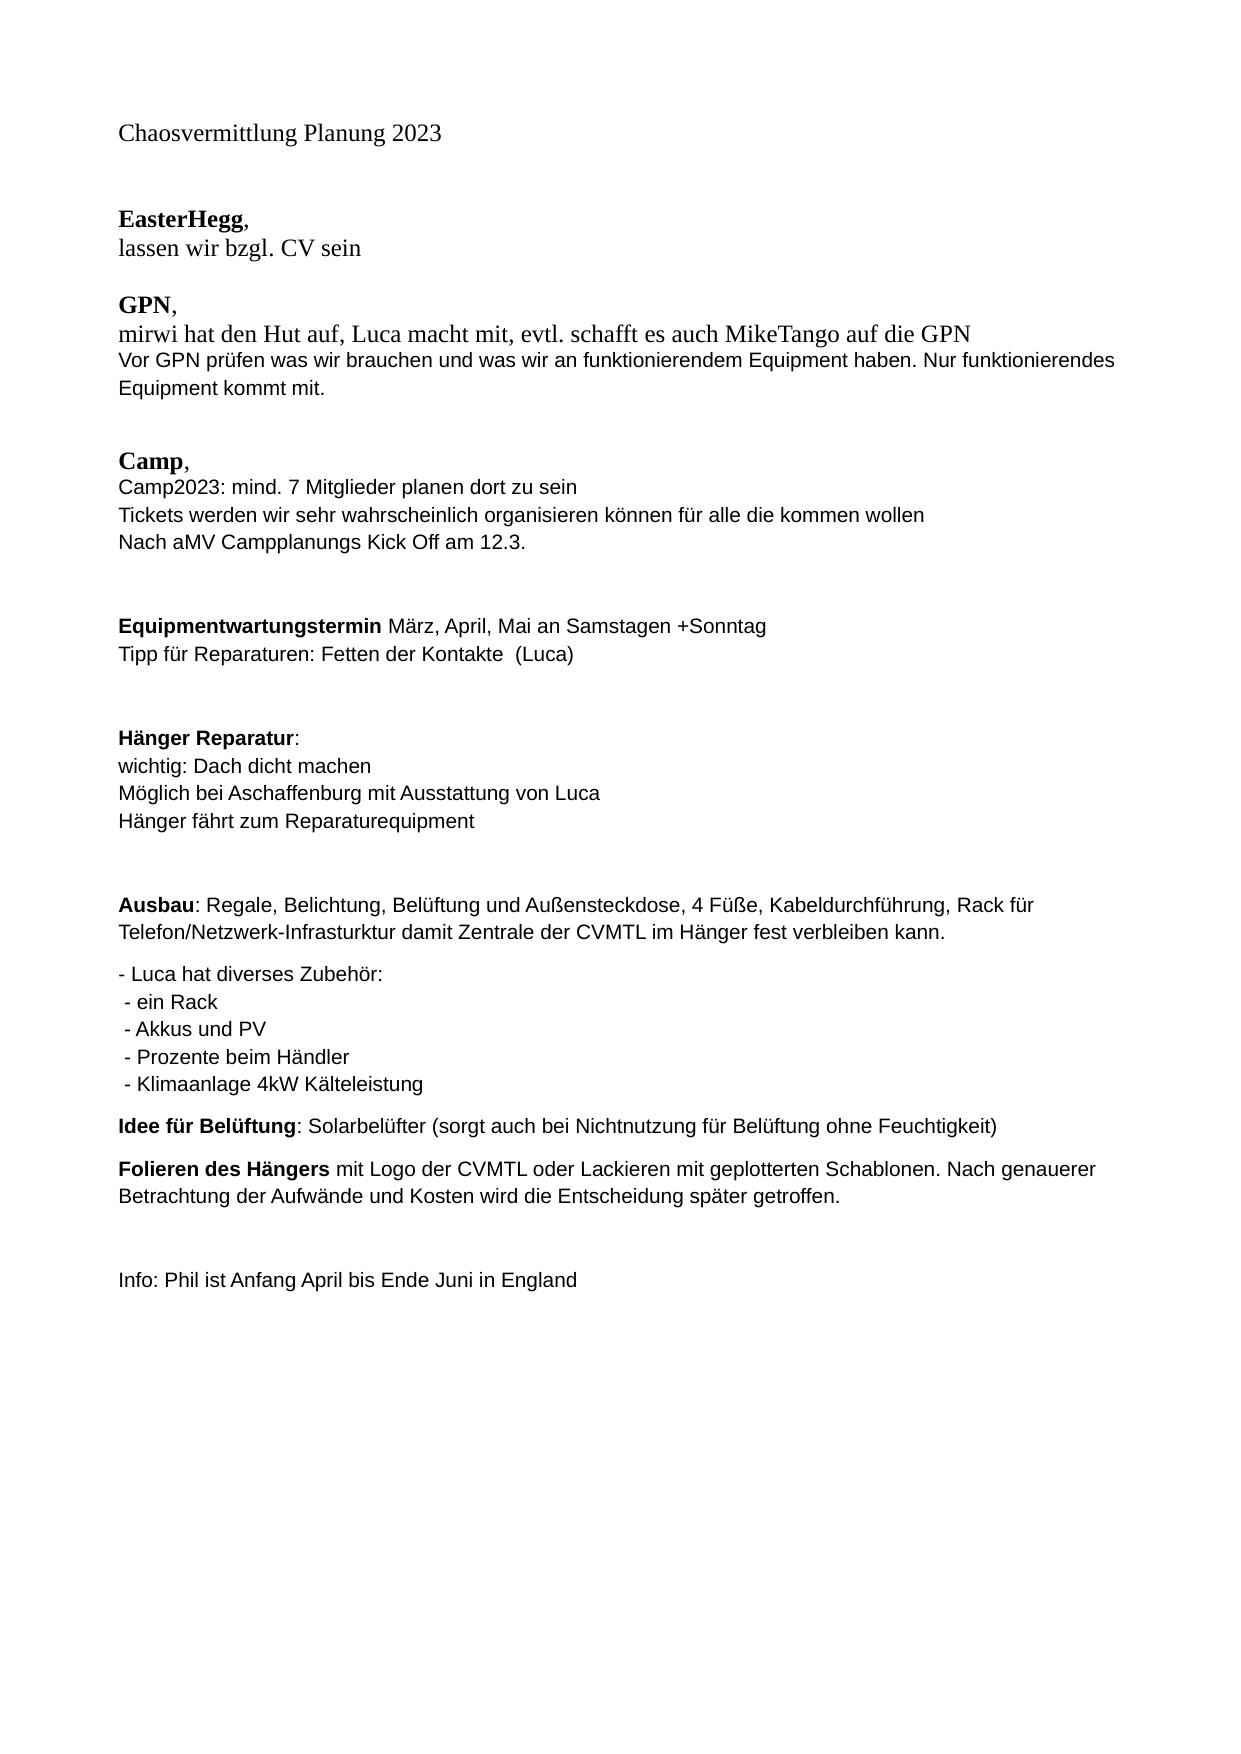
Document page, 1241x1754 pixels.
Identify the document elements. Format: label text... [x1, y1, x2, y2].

text GPN, [118, 291, 1122, 319]
text Ausbau: Regale, Belichtung, Belüftung und Außensteckdose, 4 Füße, Kabeldurchführung, Rack für Telefon/Netzwerk-Infrasturktur damit Zentrale der CVMTL im Hänger fest verbleiben kann. [118, 893, 1122, 944]
text Hänger Reparatur: wichtig: Dach dicht machen Möglich bei Aschaffenburg mit Ausstattung von Luca Hänger fährt zum Reparaturequipment [118, 726, 1122, 832]
text mirwi hat den Hut auf, Luca macht mit, evtl. schafft es auch MikeTango auf die GPN [118, 319, 1122, 348]
text Vor GPN prüfen was wir brauchen und was wir an funktionierendem Equipment haben. Nur funktionierendes Equipment kommt mit. [118, 348, 1122, 399]
text Idee für Belüftung: Solarbelüfter (sorgt auch bei Nichtnutzung für Belüftung ohne Feuchtigkeit) [118, 1114, 1122, 1138]
text lassen wir bzgl. CV sein [118, 233, 1122, 262]
text EasterHegg, [118, 204, 1122, 233]
text Camp, [118, 446, 1122, 475]
text - Luca hat diverses Zubehör: - ein Rack - Akkus und PV - Prozente beim Händler - Klimaanlage 4kW Kälteleistung [118, 962, 1122, 1096]
text Info: Phil ist Anfang April bis Ende Juni in England [118, 1268, 1122, 1292]
text Folieren des Hängers mit Logo der CVMTL oder Lackieren mit geplotterten Schablonen. Nach genauerer Betrachtung der Aufwände und Kosten wird die Entscheidung später getroffen. [118, 1156, 1122, 1208]
text Chaosvermittlung Planung 2023 [118, 118, 1122, 147]
text Camp2023: mind. 7 Mitglieder planen dort zu sein Tickets werden wir sehr wahrscheinlich organisieren können für alle die kommen wollen Nach aMV Campplanungs Kick Off am 12.3. [118, 475, 1122, 554]
text Equipmentwartungstermin März, April, Mai an Samstagen +Sonntag Tipp für Reparaturen: Fetten der Kontakte (Luca) [118, 614, 1122, 666]
